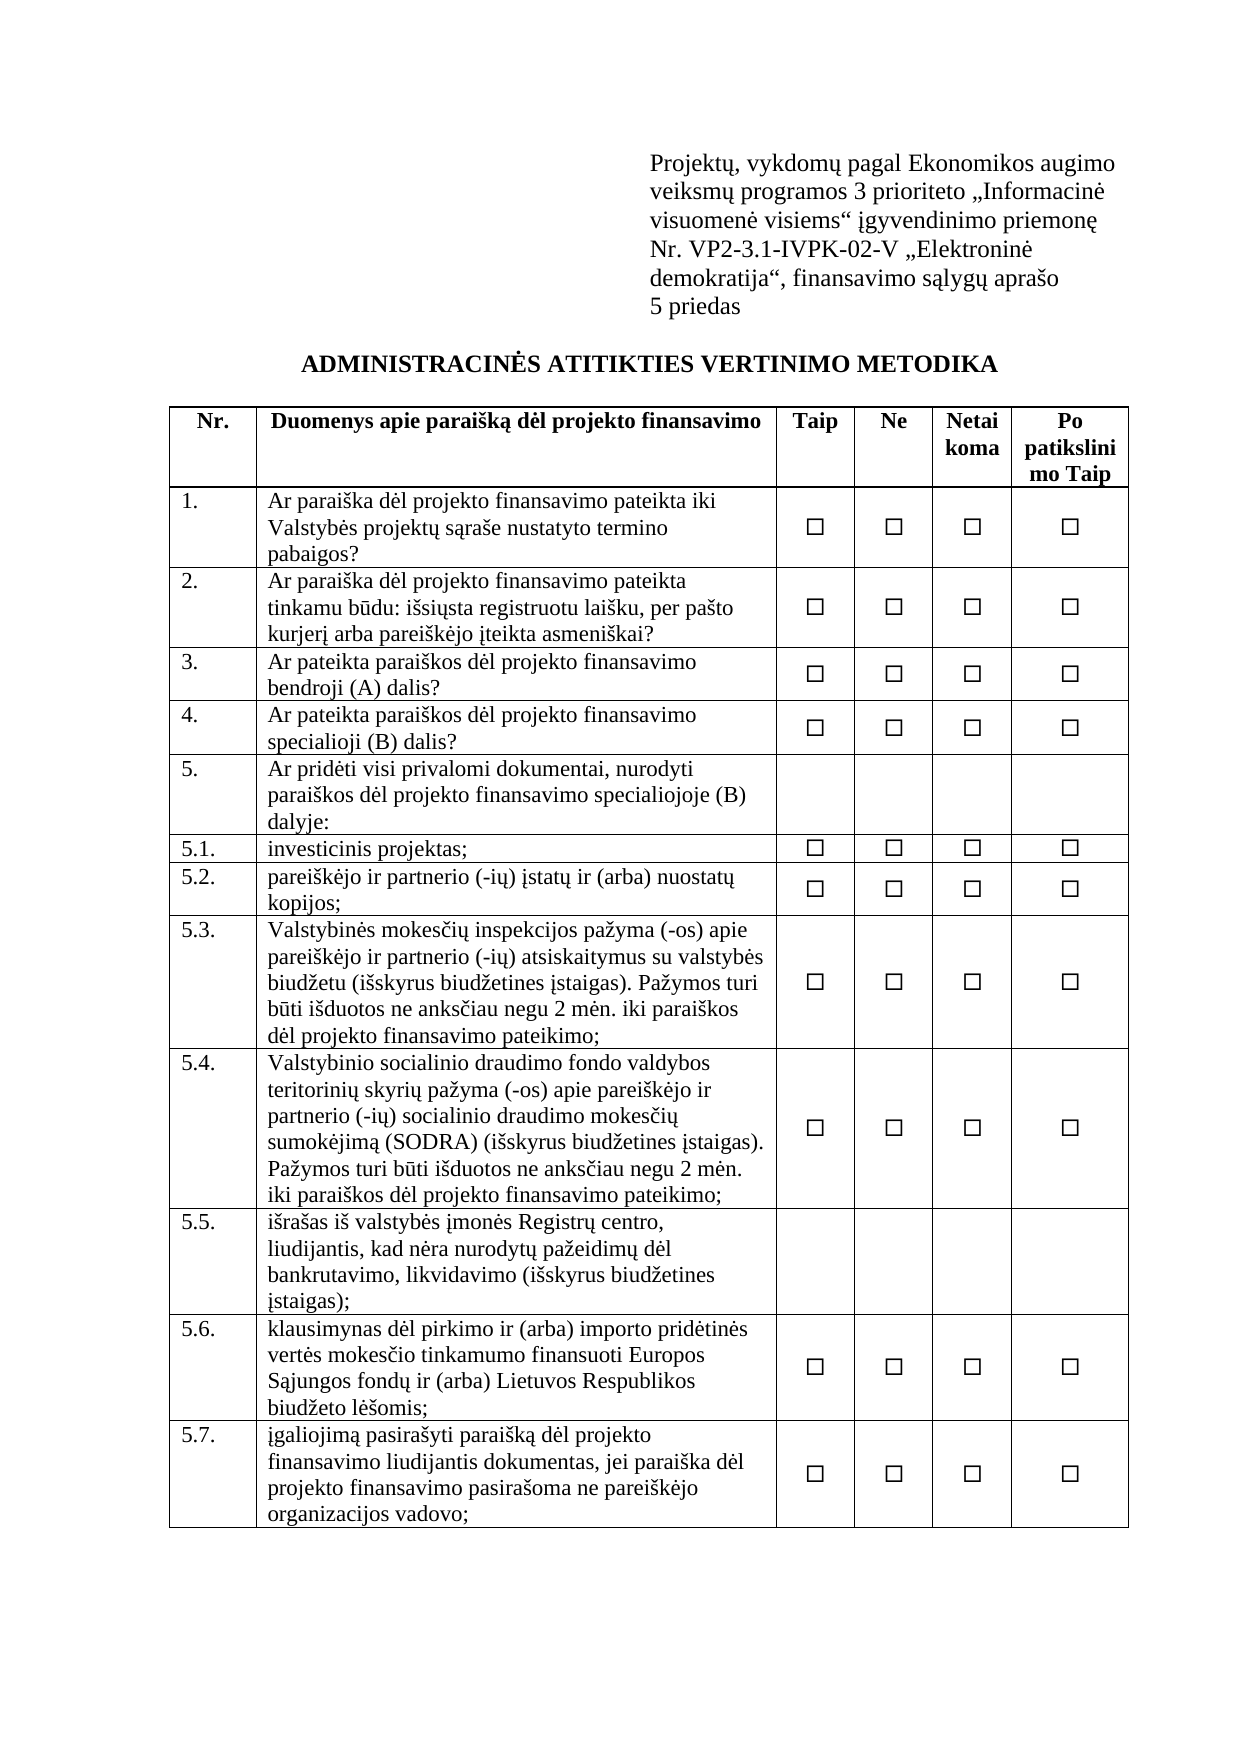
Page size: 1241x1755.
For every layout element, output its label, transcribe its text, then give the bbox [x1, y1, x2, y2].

table_cell [] [1012, 835, 1128, 862]
text ADMINISTRACINĖS ATITIKTIES VERTINIMO METODIKA [177, 349, 1122, 378]
table_cell Ar paraiška dėl projekto finansavimo pateikta tinkamu būdu: išsiųsta registruotu laišku, per pašto kurjerį arba pareiškėjo įteikta asmeniškai? [257, 568, 776, 647]
table_cell [] [1012, 648, 1128, 700]
table_cell [] [1012, 488, 1128, 567]
table_cell Ar pateikta paraiškos dėl projekto finansavimo bendroji (A) dalis? [257, 648, 776, 700]
table_cell [933, 1209, 1011, 1314]
table_cell [] [777, 568, 854, 647]
table_cell Ar paraiška dėl projekto finansavimo pateikta iki Valstybės projektų sąraše nustatyto termino pabaigos? [257, 488, 776, 567]
table_cell investicinis projektas; [257, 835, 776, 862]
table_cell [855, 1209, 932, 1314]
text 5 priedas [649, 291, 1122, 320]
table_cell pareiškėjo ir partnerio (-ių) įstatų ir (arba) nuostatų kopijos; [257, 863, 776, 915]
text veiksmų programos 3 prioriteto „Informacinė [649, 176, 1122, 205]
table_cell [] [777, 916, 854, 1048]
table_cell [] [777, 648, 854, 700]
table_cell [] [855, 568, 932, 647]
table_cell [1012, 1209, 1128, 1314]
table_cell [] [933, 648, 1011, 700]
table_cell Valstybinio socialinio draudimo fondo valdybos teritorinių skyrių pažyma (-os) apie pareiškėjo ir partnerio (-ių) socialinio draudimo mokesčių sumokėjimą (SODRA) (išskyrus biudžetines įstaigas). Pažymos turi būti išduotos ne anksčiau negu 2 mėn. iki paraiškos dėl projekto finansavimo pateikimo; [257, 1049, 776, 1207]
table_cell [777, 1209, 854, 1314]
table_header Nr. [170, 408, 256, 486]
table_cell 5. [170, 755, 256, 834]
table_cell [] [933, 863, 1011, 915]
table_cell įgaliojimą pasirašyti paraišką dėl projekto finansavimo liudijantis dokumentas, jei paraiška dėl projekto finansavimo pasirašoma ne pareiškėjo organizacijos vadovo; [257, 1421, 776, 1527]
table_cell [1012, 755, 1128, 834]
table_cell [] [855, 1421, 932, 1527]
table_cell [] [777, 835, 854, 862]
table_cell 5.4. [170, 1049, 256, 1207]
table_cell [] [777, 1315, 854, 1420]
table_cell [] [1012, 568, 1128, 647]
table_cell [] [1012, 916, 1128, 1048]
table_cell 3. [170, 648, 256, 700]
table_cell [] [1012, 701, 1128, 754]
text visuomenė visiems“ įgyvendinimo priemonę [649, 205, 1122, 234]
text Projektų, vykdomų pagal Ekonomikos augimo [649, 148, 1122, 176]
table_cell [] [855, 916, 932, 1048]
table_cell [] [777, 1049, 854, 1207]
table_cell [] [933, 568, 1011, 647]
table_cell [] [777, 701, 854, 754]
table_header Po patikslinimo Taip [1012, 408, 1128, 486]
table_cell [] [1012, 863, 1128, 915]
text demokratija“, finansavimo sąlygų aprašo [649, 263, 1122, 291]
table_cell [] [1012, 1421, 1128, 1527]
table_cell [] [855, 701, 932, 754]
table_cell [] [855, 488, 932, 567]
table_cell [] [933, 1315, 1011, 1420]
table_cell išrašas iš valstybės įmonės Registrų centro, liudijantis, kad nėra nurodytų pažeidimų dėl bankrutavimo, likvidavimo (išskyrus biudžetines įstaigas); [257, 1209, 776, 1314]
table_cell [933, 755, 1011, 834]
table_cell Ar pateikta paraiškos dėl projekto finansavimo specialioji (B) dalis? [257, 701, 776, 754]
table_cell [] [855, 1315, 932, 1420]
table_cell klausimynas dėl pirkimo ir (arba) importo pridėtinės vertės mokesčio tinkamumo finansuoti Europos Sąjungos fondų ir (arba) Lietuvos Respublikos biudžeto lėšomis; [257, 1315, 776, 1420]
table_cell [] [855, 863, 932, 915]
table_cell [777, 755, 854, 834]
table_cell [] [777, 863, 854, 915]
table_cell 5.7. [170, 1421, 256, 1527]
table_cell [] [777, 1421, 854, 1527]
table_cell 4. [170, 701, 256, 754]
table_cell [] [933, 1421, 1011, 1527]
table_cell [855, 755, 932, 834]
table_cell 5.5. [170, 1209, 256, 1314]
text Nr. VP2-3.1-IVPK-02-V „Elektroninė [649, 234, 1122, 263]
table_header Taip [777, 408, 854, 486]
table_cell 2. [170, 568, 256, 647]
table_cell 5.6. [170, 1315, 256, 1420]
table_cell 5.3. [170, 916, 256, 1048]
table_cell 5.2. [170, 863, 256, 915]
table_cell [] [1012, 1049, 1128, 1207]
table_header Netaikoma [933, 408, 1011, 486]
table_cell Valstybinės mokesčių inspekcijos pažyma (-os) apie pareiškėjo ir partnerio (-ių) atsiskaitymus su valstybės biudžetu (išskyrus biudžetines įstaigas). Pažymos turi būti išduotos ne anksčiau negu 2 mėn. iki paraiškos dėl projekto finansavimo pateikimo; [257, 916, 776, 1048]
table_cell 1. [170, 488, 256, 567]
table_cell [] [933, 701, 1011, 754]
table_cell [] [933, 916, 1011, 1048]
table_cell [] [855, 648, 932, 700]
table_header Duomenys apie paraišką dėl projekto finansavimo [257, 408, 776, 486]
table_cell [] [855, 835, 932, 862]
table_cell [] [933, 1049, 1011, 1207]
table_cell [] [855, 1049, 932, 1207]
table_cell [] [933, 488, 1011, 567]
table_cell Ar pridėti visi privalomi dokumentai, nurodyti paraiškos dėl projekto finansavimo specialiojoje (B) dalyje: [257, 755, 776, 834]
table_header Ne [855, 408, 932, 486]
table_cell [] [777, 488, 854, 567]
table_cell 5.1. [170, 835, 256, 862]
table_cell [] [1012, 1315, 1128, 1420]
table_cell [] [933, 835, 1011, 862]
